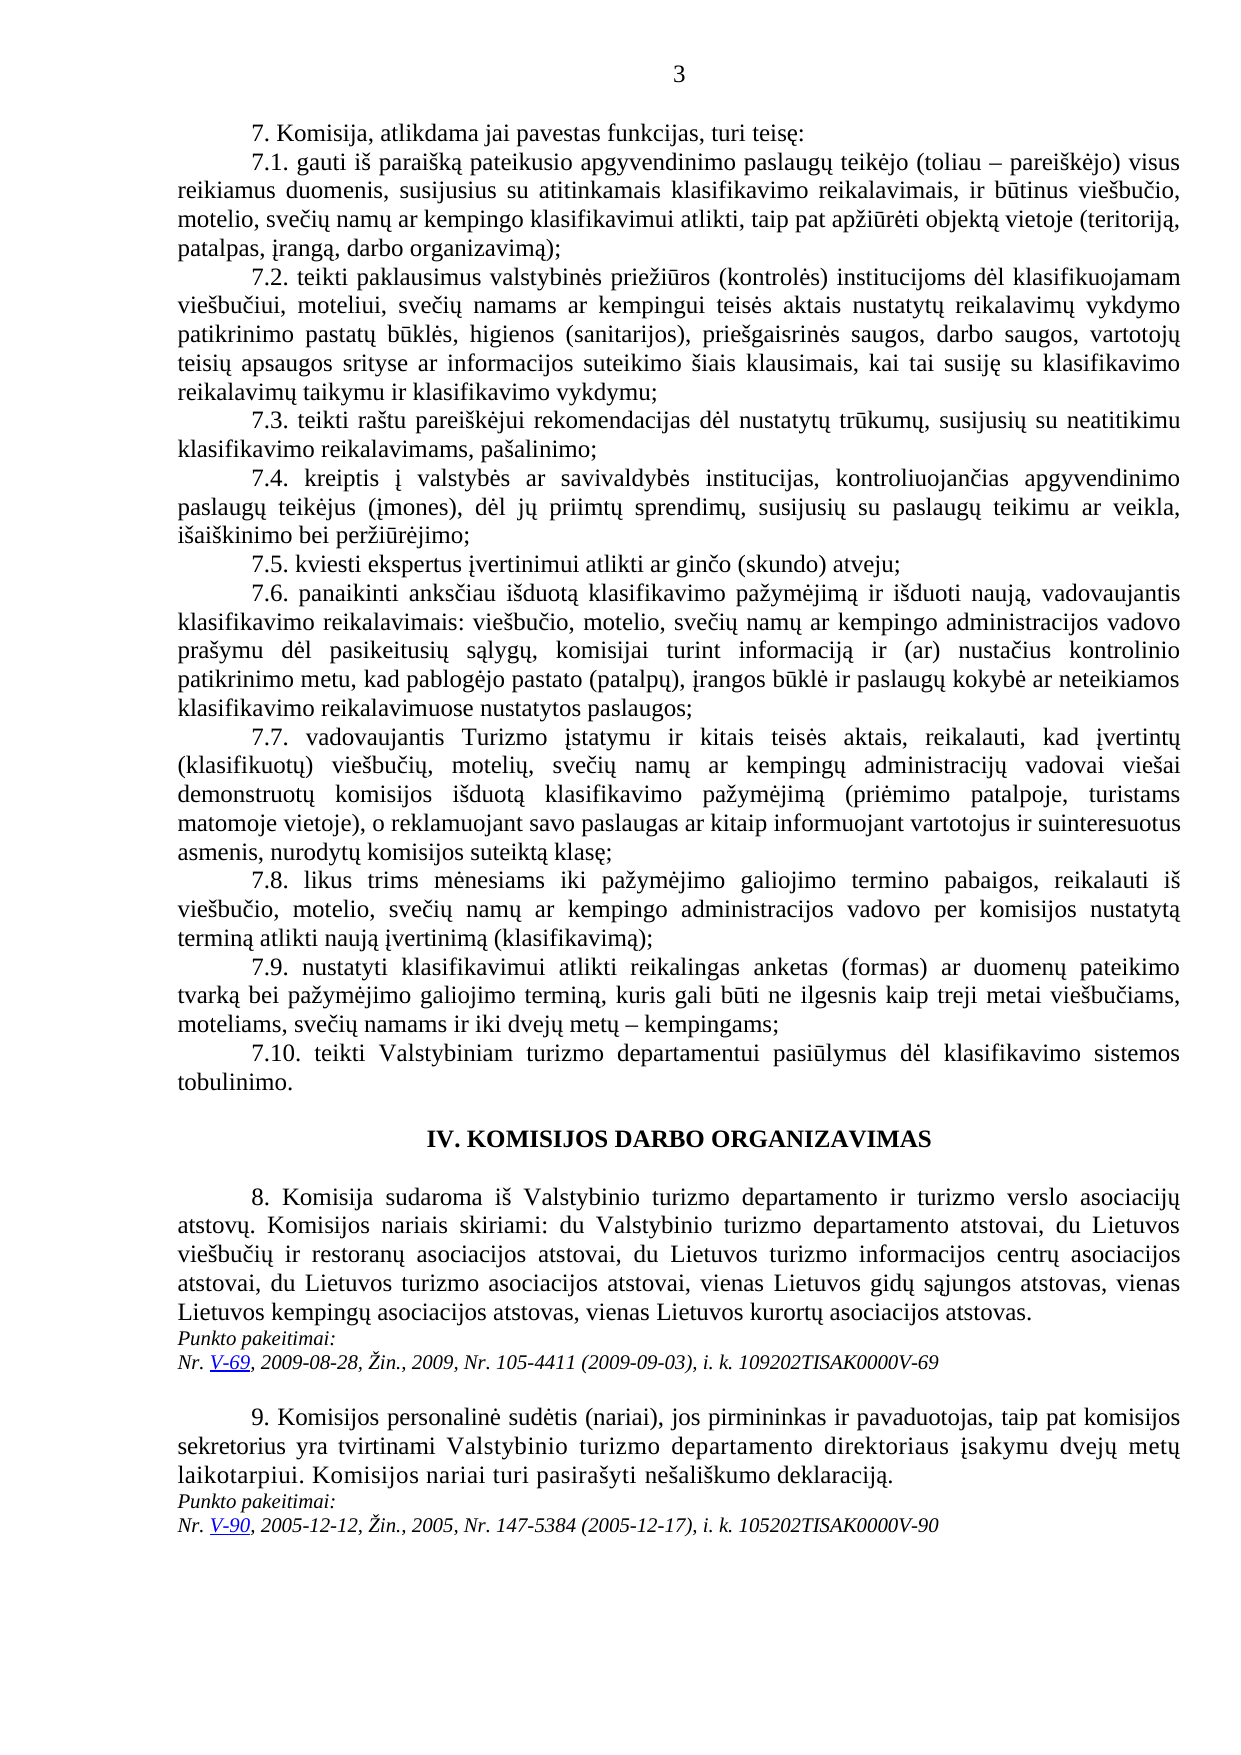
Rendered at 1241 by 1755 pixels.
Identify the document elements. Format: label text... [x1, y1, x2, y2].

text Nr. V-69, 2009-08-28, Žin., 2009, Nr. 105-4411 (2009-09-03), i. k. 109202TISAK0000V-69 [177, 1350, 1181, 1374]
text 7.8. likus trims mėnesiams iki pažymėjimo galiojimo termino pabaigos, reikalauti iš viešbučio, motelio, svečių namų ar kempingo administracijos vadovo per komisijos nustatytą terminą atlikti naują įvertinimą (klasifikavimą); [177, 866, 1181, 952]
text 7.9. nustatyti klasifikavimui atlikti reikalingas anketas (formas) ar duomenų pateikimo tvarką bei pažymėjimo galiojimo terminą, kuris gali būti ne ilgesnis kaip treji metai viešbučiams, moteliams, svečių namams ir iki dvejų metų – kempingams; [177, 952, 1181, 1038]
text Punkto pakeitimai: [177, 1326, 1181, 1350]
text 7.6. panaikinti anksčiau išduotą klasifikavimo pažymėjimą ir išduoti naują, vadovaujantis klasifikavimo reikalavimais: viešbučio, motelio, svečių namų ar kempingo administracijos vadovo prašymu dėl pasikeitusių sąlygų, komisijai turint informaciją ir (ar) nustačius kontrolinio patikrinimo metu, kad pablogėjo pastato (patalpų), įrangos būklė ir paslaugų kokybė ar neteikiamos klasifikavimo reikalavimuose nustatytos paslaugos; [177, 578, 1181, 722]
text IV. KOMISIJOS DARBO ORGANIZAVIMAS [177, 1124, 1181, 1153]
text Punkto pakeitimai: [177, 1489, 1181, 1513]
text 8. Komisija sudaroma iš Valstybinio turizmo departamento ir turizmo verslo asociacijų atstovų. Komisijos nariais skiriami: du Valstybinio turizmo departamento atstovai, du Lietuvos viešbučių ir restoranų asociacijos atstovai, du Lietuvos turizmo informacijos centrų asociacijos atstovai, du Lietuvos turizmo asociacijos atstovai, vienas Lietuvos gidų sąjungos atstovas, vienas Lietuvos kempingų asociacijos atstovas, vienas Lietuvos kurortų asociacijos atstovas. [177, 1182, 1181, 1326]
text 7.3. teikti raštu pareiškėjui rekomendacijas dėl nustatytų trūkumų, susijusių su neatitikimu klasifikavimo reikalavimams, pašalinimo; [177, 406, 1181, 463]
text Nr. V-90, 2005-12-12, Žin., 2005, Nr. 147-5384 (2005-12-17), i. k. 105202TISAK0000V-90 [177, 1513, 1181, 1537]
text 7.5. kviesti ekspertus įvertinimui atlikti ar ginčo (skundo) atveju; [177, 549, 1181, 578]
text 7.7. vadovaujantis Turizmo įstatymu ir kitais teisės aktais, reikalauti, kad įvertintų (klasifikuotų) viešbučių, motelių, svečių namų ar kempingų administracijų vadovai viešai demonstruotų komisijos išduotą klasifikavimo pažymėjimą (priėmimo patalpoje, turistams matomoje vietoje), o reklamuojant savo paslaugas ar kitaip informuojant vartotojus ir suinteresuotus asmenis, nurodytų komisijos suteiktą klasę; [177, 722, 1181, 866]
text 7.4. kreiptis į valstybės ar savivaldybės institucijas, kontroliuojančias apgyvendinimo paslaugų teikėjus (įmones), dėl jų priimtų sprendimų, susijusių su paslaugų teikimu ar veikla, išaiškinimo bei peržiūrėjimo; [177, 463, 1181, 549]
text 7. Komisija, atlikdama jai pavestas funkcijas, turi teisę: [177, 118, 1181, 147]
text 7.1. gauti iš paraišką pateikusio apgyvendinimo paslaugų teikėjo (toliau – pareiškėjo) visus reikiamus duomenis, susijusius su atitinkamais klasifikavimo reikalavimais, ir būtinus viešbučio, motelio, svečių namų ar kempingo klasifikavimui atlikti, taip pat apžiūrėti objektą vietoje (teritoriją, patalpas, įrangą, darbo organizavimą); [177, 147, 1181, 262]
text 7.10. teikti Valstybiniam turizmo departamentui pasiūlymus dėl klasifikavimo sistemos tobulinimo. [177, 1038, 1181, 1096]
text 9. Komisijos personalinė sudėtis (nariai), jos pirmininkas ir pavaduotojas, taip pat komisijos sekretorius yra tvirtinami Valstybinio turizmo departamento direktoriaus įsakymu dvejų metų laikotarpiui. Komisijos nariai turi pasirašyti nešališkumo deklaraciją. [177, 1402, 1181, 1489]
text 7.2. teikti paklausimus valstybinės priežiūros (kontrolės) institucijoms dėl klasifikuojamam viešbučiui, moteliui, svečių namams ar kempingui teisės aktais nustatytų reikalavimų vykdymo patikrinimo pastatų būklės, higienos (sanitarijos), priešgaisrinės saugos, darbo saugos, vartotojų teisių apsaugos srityse ar informacijos suteikimo šiais klausimais, kai tai susiję su klasifikavimo reikalavimų taikymu ir klasifikavimo vykdymu; [177, 262, 1181, 406]
